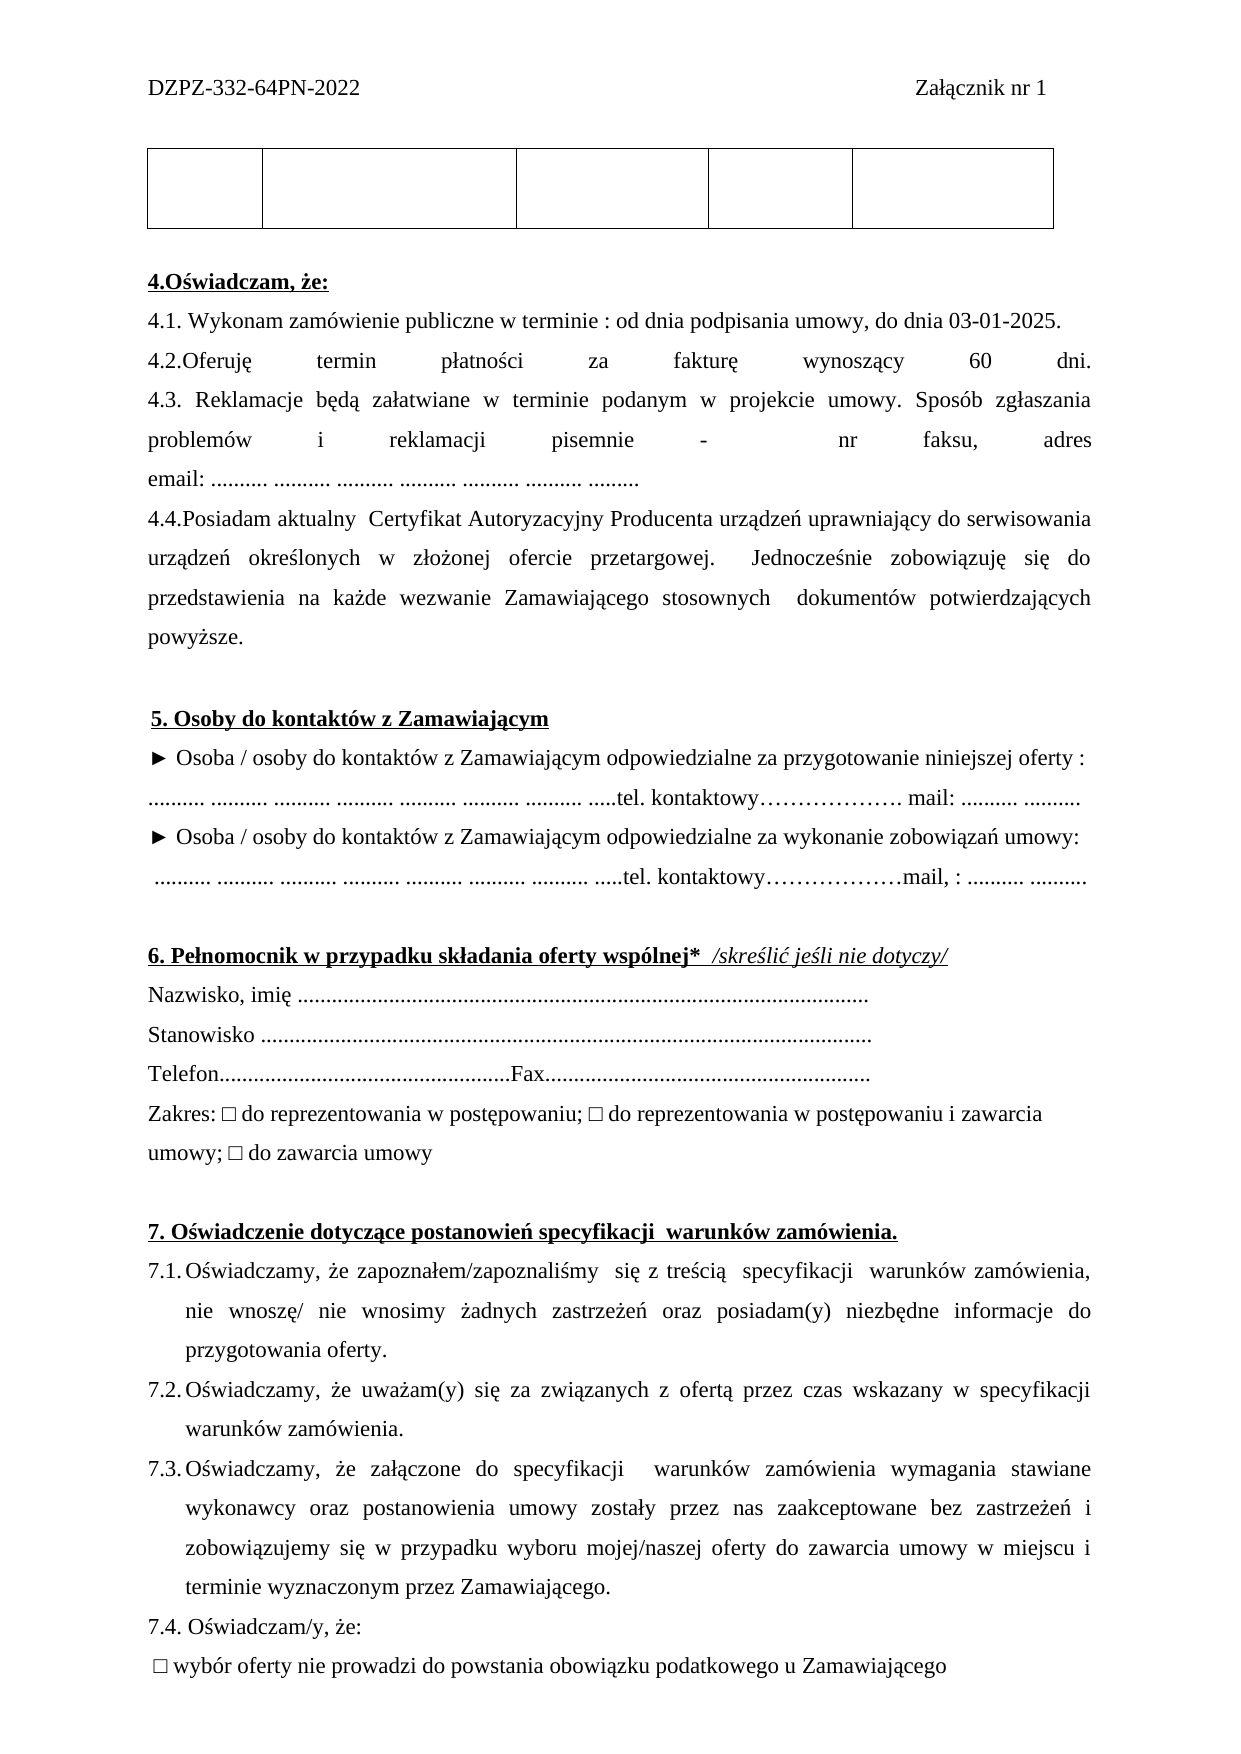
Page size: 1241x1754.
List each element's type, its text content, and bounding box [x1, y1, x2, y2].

text 7.3. Oświadczamy, że załączone do specyfikacji warunków zamówienia wymagania stawiane wykonawcy oraz postanowienia umowy zostały przez nas zaakceptowane bez zastrzeżeń i zobowiązujemy się w przypadku wyboru mojej/naszej oferty do zawarcia umowy w miejscu i terminie wyznaczonym przez Zamawiającego. [148, 1455, 1093, 1600]
table_cell [148, 149, 262, 228]
text .......... .......... .......... .......... .......... .......... .......... .....tel. kontaktowy………………mail, : .......... .......... [154, 863, 1093, 889]
text 7.4. Oświadczam/y, że: [148, 1613, 1093, 1639]
text 7.1. Oświadczamy, że zapoznałem/zapoznaliśmy się z treścią specyfikacji warunków zamówienia, nie wnoszę/ nie wnosimy żadnych zastrzeżeń oraz posiadam(y) niezbędne informacje do przygotowania oferty. [148, 1258, 1093, 1363]
text Nazwisko, imię .................................................................................................... [148, 981, 1093, 1008]
text Telefon...................................................Fax......................................................... [148, 1060, 1093, 1087]
text 5. Osoby do kontaktów z Zamawiającym [151, 705, 1093, 731]
text .......... .......... .......... .......... .......... .......... .......... .....tel. kontaktowy………………. mail: .......... .......... [148, 784, 1093, 810]
text ► Osoba / osoby do kontaktów z Zamawiającym odpowiedzialne za wykonanie zobowiązań umowy: [148, 823, 1093, 850]
text 4.Oświadczam, że: [148, 268, 1093, 294]
table_cell [853, 149, 1053, 228]
text 4.2.Oferuję termin płatności za fakturę wynoszący 60 dni. 4.3. Reklamacje będą załatwiane w terminie podanym w projekcie umowy. Sposób zgłaszania problemów i reklamacji pisemnie - nr faksu, adres email: .......... .......... .......... .......... .......... .......... ......... [148, 347, 1093, 492]
text Zakres: □ do reprezentowania w postępowaniu; □ do reprezentowania w postępowaniu i zawarcia umowy; □ do zawarcia umowy [148, 1100, 1093, 1166]
text Stanowisko ........................................................................................................... [148, 1021, 1093, 1047]
text □ wybór oferty nie prowadzi do powstania obowiązku podatkowego u Zamawiającego [148, 1652, 1093, 1679]
text 7. Oświadczenie dotyczące postanowień specyfikacji warunków zamówienia. [148, 1218, 1093, 1244]
text ► Osoba / osoby do kontaktów z Zamawiającym odpowiedzialne za przygotowanie niniejszej oferty : [148, 744, 1093, 771]
text 6. Pełnomocnik w przypadku składania oferty wspólnej* /skreślić jeśli nie dotyczy/ [148, 942, 1093, 968]
text 7.2. Oświadczamy, że uważam(y) się za związanych z ofertą przez czas wskazany w specyfikacji warunków zamówienia. [148, 1376, 1093, 1442]
text 4.4.Posiadam aktualny Certyfikat Autoryzacyjny Producenta urządzeń uprawniający do serwisowania urządzeń określonych w złożonej ofercie przetargowej. Jednocześnie zobowiązuję się do przedstawienia na każde wezwanie Zamawiającego stosownych dokumentów potwierdzających powyższe. [148, 505, 1093, 650]
table_cell [263, 149, 516, 228]
text 4.1. Wykonam zamówienie publiczne w terminie : od dnia podpisania umowy, do dnia 03-01-2025. [148, 308, 1093, 334]
table_cell [517, 149, 708, 228]
table_cell [709, 149, 852, 228]
